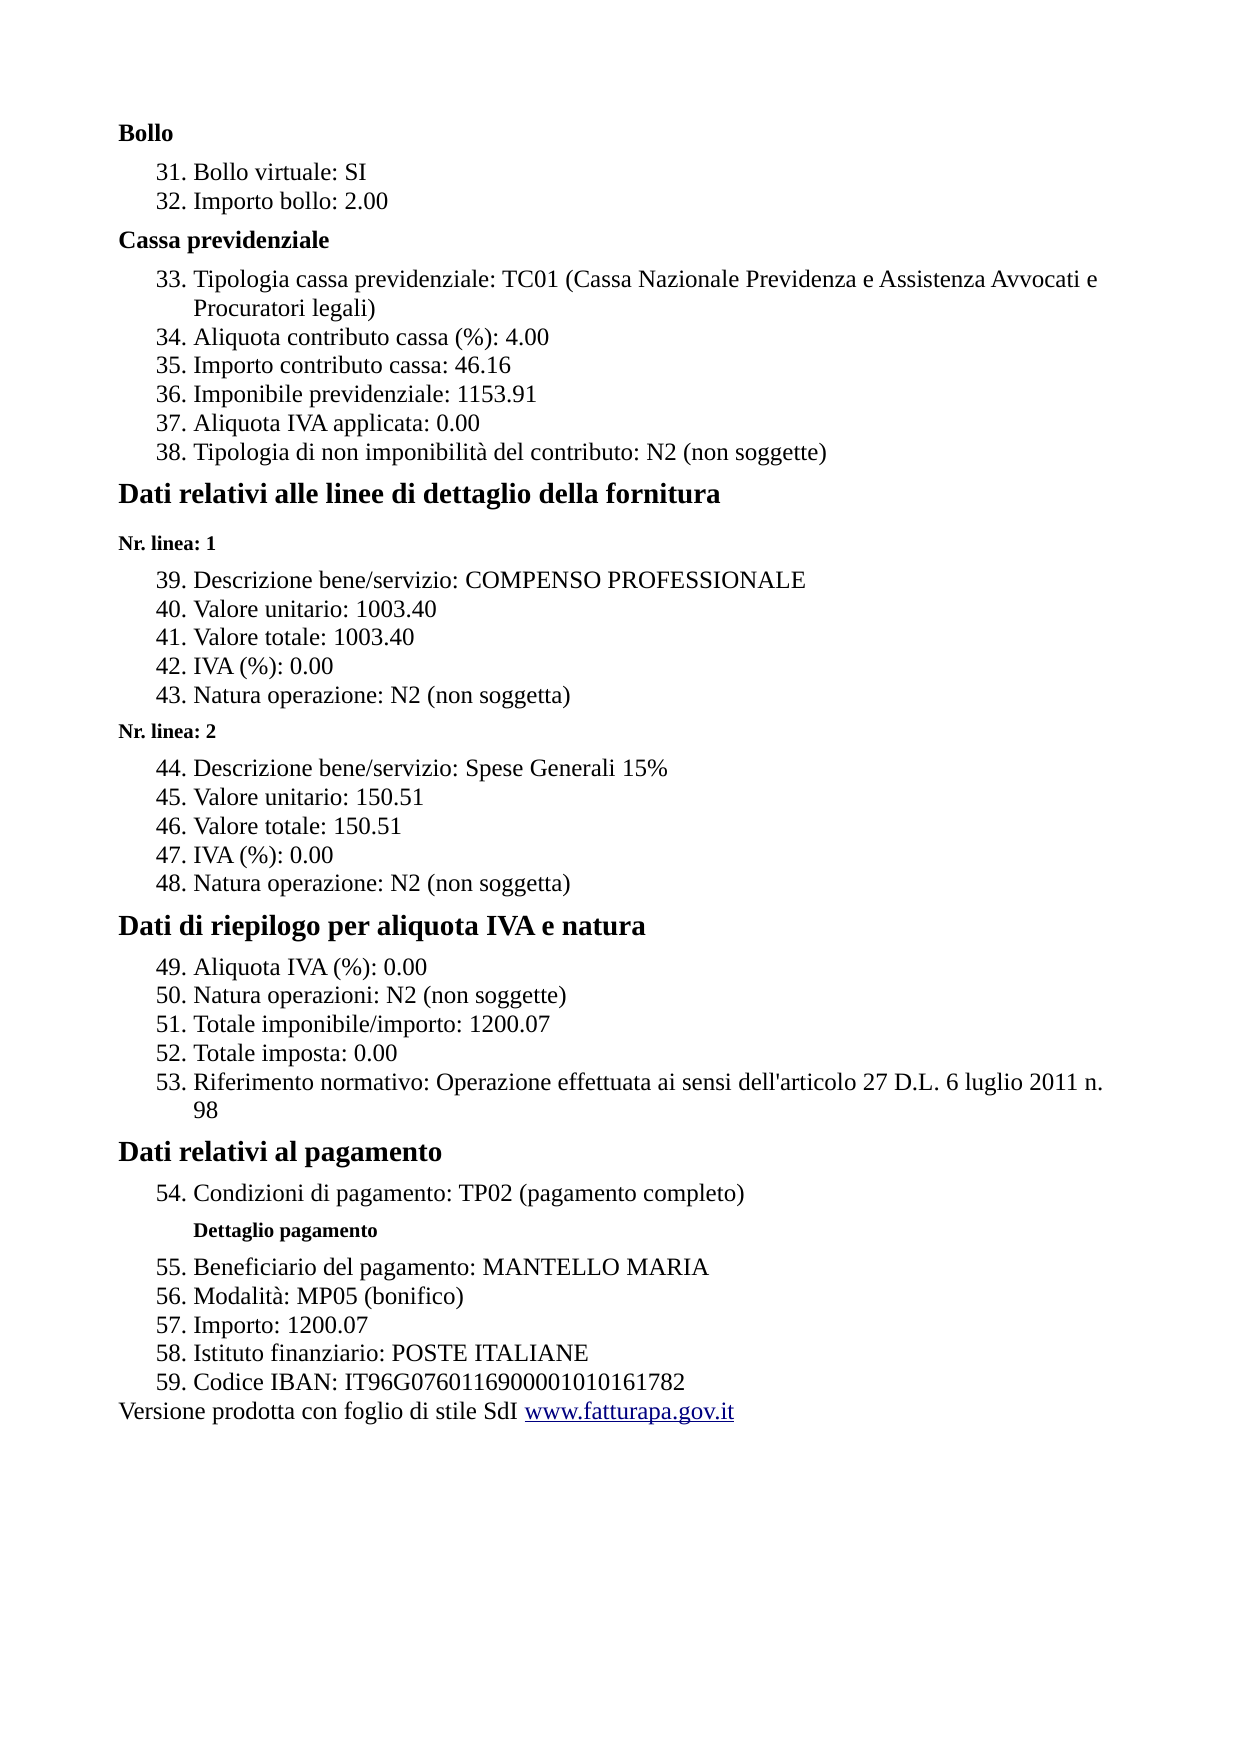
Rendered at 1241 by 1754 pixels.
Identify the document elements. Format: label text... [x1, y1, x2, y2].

list Tipologia di non imponibilità del contributo: N2 (non soggette) [156, 437, 1122, 466]
list Codice IBAN: IT96G0760116900001010161782 [156, 1367, 1122, 1396]
subtitle Nr. linea: 1 [118, 530, 1122, 554]
list Imponibile previdenziale: 1153.91 [156, 379, 1122, 408]
subtitle Cassa previdenziale [118, 225, 1122, 254]
subtitle Bollo [118, 118, 1122, 147]
list Totale imponibile/importo: 1200.07 [156, 1009, 1122, 1038]
list Aliquota IVA (%): 0.00 [156, 952, 1122, 980]
subtitle Dati relativi al pagamento [118, 1134, 1122, 1168]
list Valore unitario: 150.51 [156, 782, 1122, 811]
list Descrizione bene/servizio: Spese Generali 15% [156, 753, 1122, 782]
list Valore totale: 1003.40 [156, 622, 1122, 651]
subtitle Dati relativi alle linee di dettaglio della fornitura [118, 476, 1122, 509]
subtitle Nr. linea: 2 [118, 719, 1122, 743]
list IVA (%): 0.00 [156, 840, 1122, 868]
list Beneficiario del pagamento: MANTELLO MARIA [156, 1252, 1122, 1281]
list Importo contributo cassa: 46.16 [156, 351, 1122, 379]
list Bollo virtuale: SI [156, 157, 1122, 186]
subtitle Dettaglio pagamento [193, 1218, 1122, 1242]
list Descrizione bene/servizio: COMPENSO PROFESSIONALE [156, 565, 1122, 594]
subtitle Dati di riepilogo per aliquota IVA e natura [118, 908, 1122, 941]
list Riferimento normativo: Operazione effettuata ai sensi dell'articolo 27 D.L. 6 luglio 2011 n. 98 [156, 1067, 1122, 1124]
list IVA (%): 0.00 [156, 651, 1122, 680]
list Valore unitario: 1003.40 [156, 594, 1122, 622]
list Aliquota contributo cassa (%): 4.00 [156, 322, 1122, 351]
list Condizioni di pagamento: TP02 (pagamento completo) [156, 1178, 1122, 1207]
list Modalità: MP05 (bonifico) [156, 1281, 1122, 1310]
list Totale imposta: 0.00 [156, 1038, 1122, 1067]
list Importo bollo: 2.00 [156, 186, 1122, 215]
list Istituto finanziario: POSTE ITALIANE [156, 1338, 1122, 1367]
list Valore totale: 150.51 [156, 811, 1122, 840]
list Natura operazione: N2 (non soggetta) [156, 868, 1122, 897]
list Natura operazioni: N2 (non soggette) [156, 980, 1122, 1009]
list Aliquota IVA applicata: 0.00 [156, 408, 1122, 437]
list Importo: 1200.07 [156, 1310, 1122, 1338]
list Tipologia cassa previdenziale: TC01 (Cassa Nazionale Previdenza e Assistenza Avvocati e Procuratori legali) [156, 264, 1122, 322]
list Natura operazione: N2 (non soggetta) [156, 680, 1122, 709]
text Versione prodotta con foglio di stile SdI www.fatturapa.gov.it [118, 1396, 1122, 1425]
